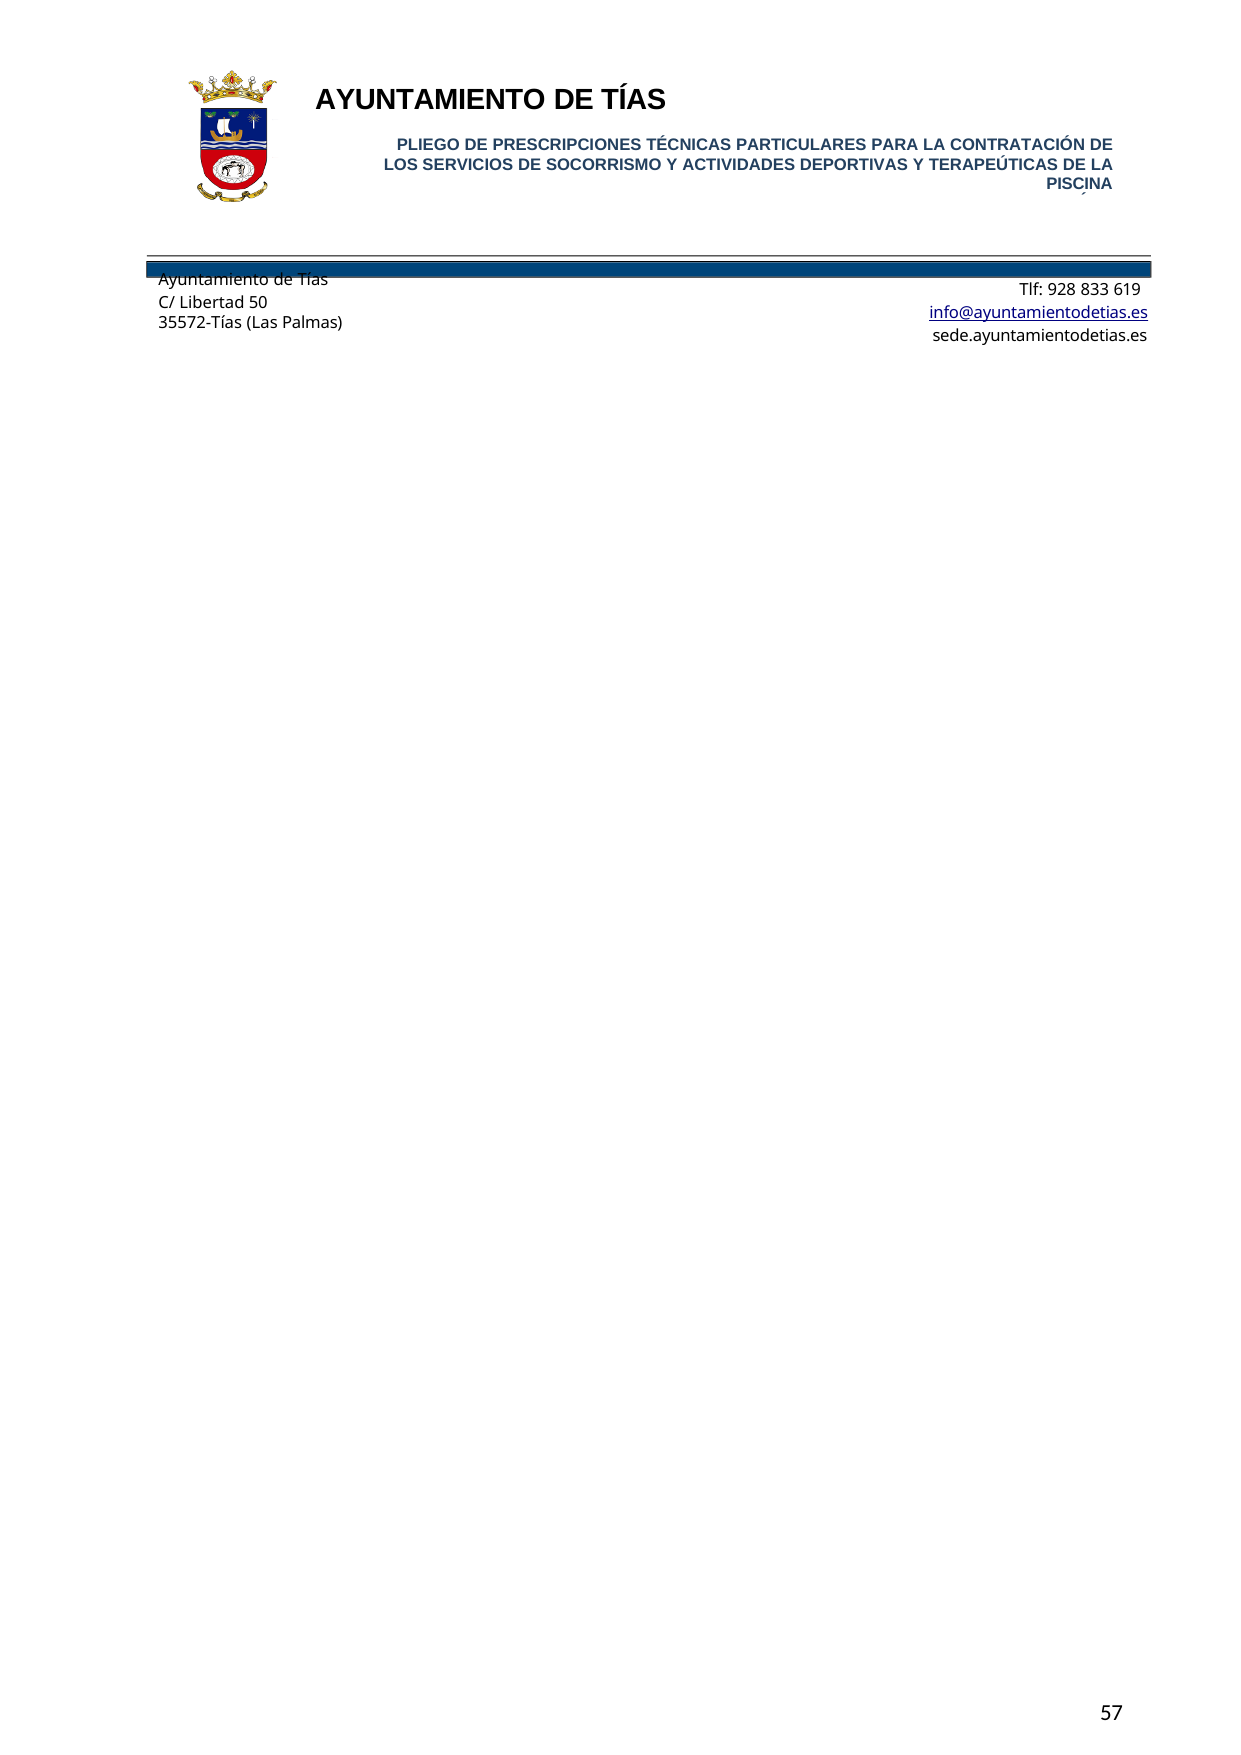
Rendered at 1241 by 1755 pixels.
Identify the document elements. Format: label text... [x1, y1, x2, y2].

text Tlf: 928 833 619 [1019, 278, 1152, 300]
text Ayuntamiento de Tías C/ Libertad 50 [158, 278, 332, 313]
text info@ayuntamientodetias.es sede.ayuntamientodetias.es [929, 301, 1152, 346]
text 35572-Tías (Las Palmas) [158, 313, 349, 332]
